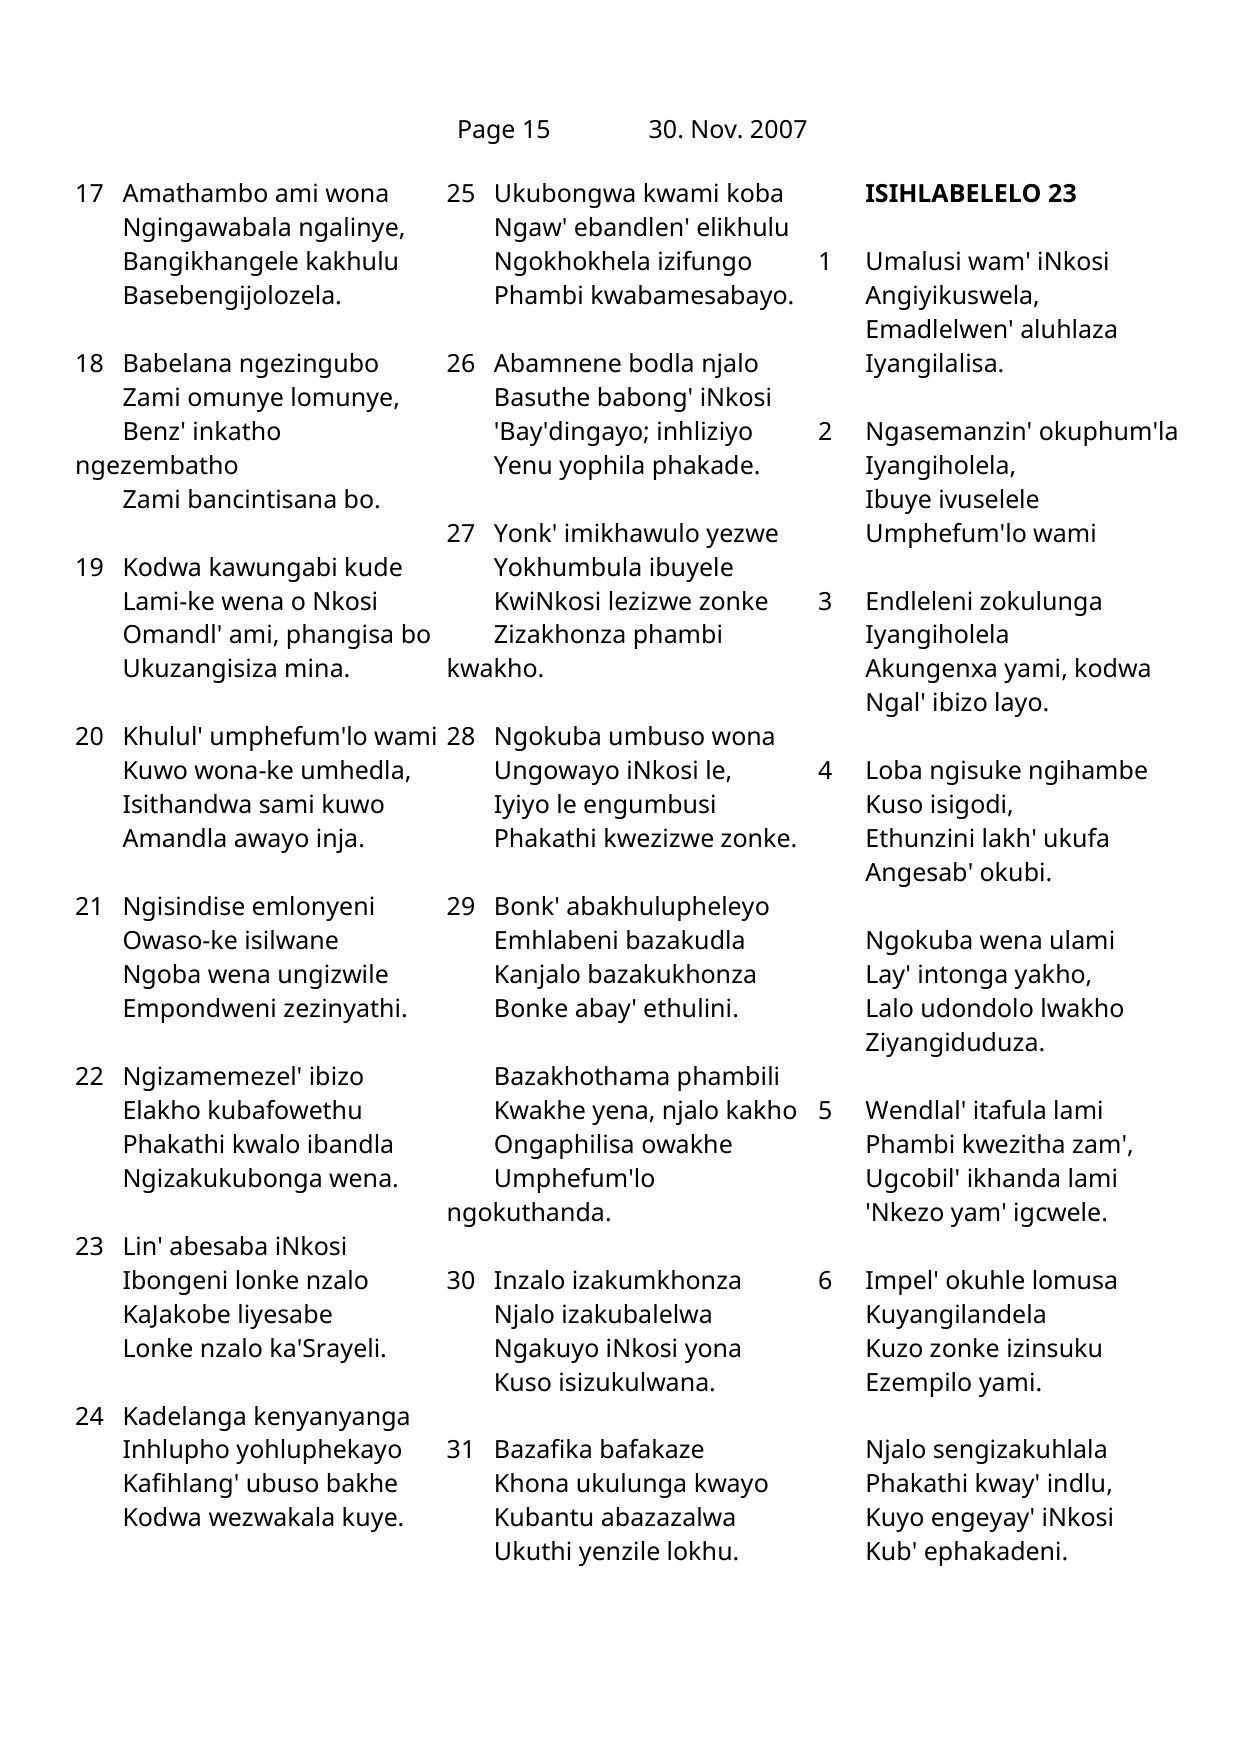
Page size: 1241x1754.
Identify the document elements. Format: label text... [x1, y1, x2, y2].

text Kuyo engeyay' iNkosi [818, 1500, 1189, 1534]
text Owaso-ke isilwane [75, 923, 446, 957]
text Iyangiholela [818, 617, 1189, 651]
text KaJakobe liyesabe [75, 1297, 446, 1331]
text Emhlabeni bazakudla [446, 923, 818, 957]
text 20 Khulul' umphefum'lo wami [75, 719, 446, 753]
text 24 Kadelanga kenyanyanga [75, 1398, 446, 1432]
text 25 Ukubongwa kwami koba [446, 176, 818, 210]
text Isithandwa sami kuwo [75, 787, 446, 821]
text Benz' inkatho ngezembatho [75, 414, 446, 482]
text Ukuzangisiza mina. [75, 651, 446, 685]
text Empondweni zezinyathi. [75, 991, 446, 1025]
text 22 Ngizamemezel' ibizo [75, 1059, 446, 1093]
text 30 Inzalo izakumkhonza [446, 1263, 818, 1297]
text Phakathi kwalo ibandla [75, 1127, 446, 1161]
text 21 Ngisindise emlonyeni [75, 889, 446, 923]
text Elakho kubafowethu [75, 1093, 446, 1127]
text Amandla awayo inja. [75, 821, 446, 855]
text Phakathi kwezizwe zonke. [446, 821, 818, 855]
text Umphefum'lo ngokuthanda. [446, 1161, 818, 1229]
text Ezempilo yami. [818, 1364, 1189, 1398]
text Ungowayo iNkosi le, [446, 753, 818, 787]
text Njalo sengizakuhlala [818, 1432, 1189, 1466]
text Kuso isigodi, [818, 787, 1189, 821]
text 'Nkezo yam' igcwele. [818, 1195, 1189, 1229]
text Ziyangiduduza. [818, 1025, 1189, 1059]
text Angesab' okubi. [818, 855, 1189, 889]
text Ngingawabala ngalinye, [75, 210, 446, 244]
text Umphefum'lo wami [818, 516, 1189, 549]
text Ngokhokhela izifungo [446, 244, 818, 278]
text 23 Lin' abesaba iNkosi [75, 1229, 446, 1263]
text 27 Yonk' imikhawulo yezwe [446, 516, 818, 549]
text Lonke nzalo ka'Srayeli. [75, 1331, 446, 1364]
text Inhlupho yohluphekayo [75, 1432, 446, 1466]
text Emadlelwen' aluhlaza [818, 312, 1189, 346]
text Kwakhe yena, njalo kakho [446, 1093, 818, 1127]
text Ngaw' ebandlen' elikhulu [446, 210, 818, 244]
text 19 Kodwa kawungabi kude [75, 549, 446, 583]
text Yokhumbula ibuyele [446, 549, 818, 583]
text Kub' ephakadeni. [818, 1534, 1189, 1568]
text 'Bay'dingayo; inhliziyo [446, 414, 818, 448]
text 26 Abamnene bodla njalo [446, 346, 818, 380]
text Ukuthi yenzile lokhu. [446, 1534, 818, 1568]
text Iyangilalisa. [818, 346, 1189, 380]
text 5 Wendlal' itafula lami [818, 1093, 1189, 1127]
text Ibuye ivuselele [818, 482, 1189, 516]
text Yenu yophila phakade. [446, 448, 818, 482]
text 17 Amathambo ami wona [75, 176, 446, 210]
text 1 Umalusi wam' iNkosi [818, 244, 1189, 278]
text Lay' intonga yakho, [818, 957, 1189, 991]
text Ngoba wena ungizwile [75, 957, 446, 991]
text Bonke abay' ethulini. [446, 991, 818, 1025]
text Kodwa wezwakala kuye. [75, 1500, 446, 1534]
text Kanjalo bazakukhonza [446, 957, 818, 991]
text Ngal' ibizo layo. [818, 685, 1189, 719]
text Khona ukulunga kwayo [446, 1466, 818, 1500]
text Ugcobil' ikhanda lami [818, 1161, 1189, 1195]
text Zizakhonza phambi kwakho. [446, 617, 818, 685]
text Bazakhothama phambili [446, 1059, 818, 1093]
text Akungenxa yami, kodwa [818, 651, 1189, 685]
text Kuyangilandela [818, 1297, 1189, 1331]
text Ibongeni lonke nzalo [75, 1263, 446, 1297]
text Zami bancintisana bo. [75, 482, 446, 516]
text Lami-ke wena o Nkosi [75, 583, 446, 617]
text Iyangiholela, [818, 448, 1189, 482]
text Zami omunye lomunye, [75, 380, 446, 414]
text 28 Ngokuba umbuso wona [446, 719, 818, 753]
text KwiNkosi lezizwe zonke [446, 583, 818, 617]
text Phambi kwezitha zam', [818, 1127, 1189, 1161]
text Lalo udondolo lwakho [818, 991, 1189, 1025]
text Bangikhangele kakhulu [75, 244, 446, 278]
text 31 Bazafika bafakaze [446, 1432, 818, 1466]
text Njalo izakubalelwa [446, 1297, 818, 1331]
text Iyiyo le engumbusi [446, 787, 818, 821]
text 4 Loba ngisuke ngihambe [818, 753, 1189, 787]
text Kuwo wona-ke umhedla, [75, 753, 446, 787]
text 29 Bonk' abakhulupheleyo [446, 889, 818, 923]
text Omandl' ami, phangisa bo [75, 617, 446, 651]
text Ngakuyo iNkosi yona [446, 1331, 818, 1364]
text 6 Impel' okuhle lomusa [818, 1263, 1189, 1297]
text Ongaphilisa owakhe [446, 1127, 818, 1161]
text Ngokuba wena ulami [818, 923, 1189, 957]
text Phambi kwabamesabayo. [446, 278, 818, 312]
text Kuso isizukulwana. [446, 1364, 818, 1398]
text 2 Ngasemanzin' okuphum'la [818, 414, 1189, 448]
text Ethunzini lakh' ukufa [818, 821, 1189, 855]
text Angiyikuswela, [818, 278, 1189, 312]
text Ngizakukubonga wena. [75, 1161, 446, 1195]
text Phakathi kway' indlu, [818, 1466, 1189, 1500]
text Kafihlang' ubuso bakhe [75, 1466, 446, 1500]
text Basebengijolozela. [75, 278, 446, 312]
text 18 Babelana ngezingubo [75, 346, 446, 380]
text ISIHLABELELO 23 [818, 176, 1189, 210]
text Basuthe babong' iNkosi [446, 380, 818, 414]
text Kuzo zonke izinsuku [818, 1331, 1189, 1364]
text 3 Endleleni zokulunga [818, 583, 1189, 617]
text Kubantu abazazalwa [446, 1500, 818, 1534]
